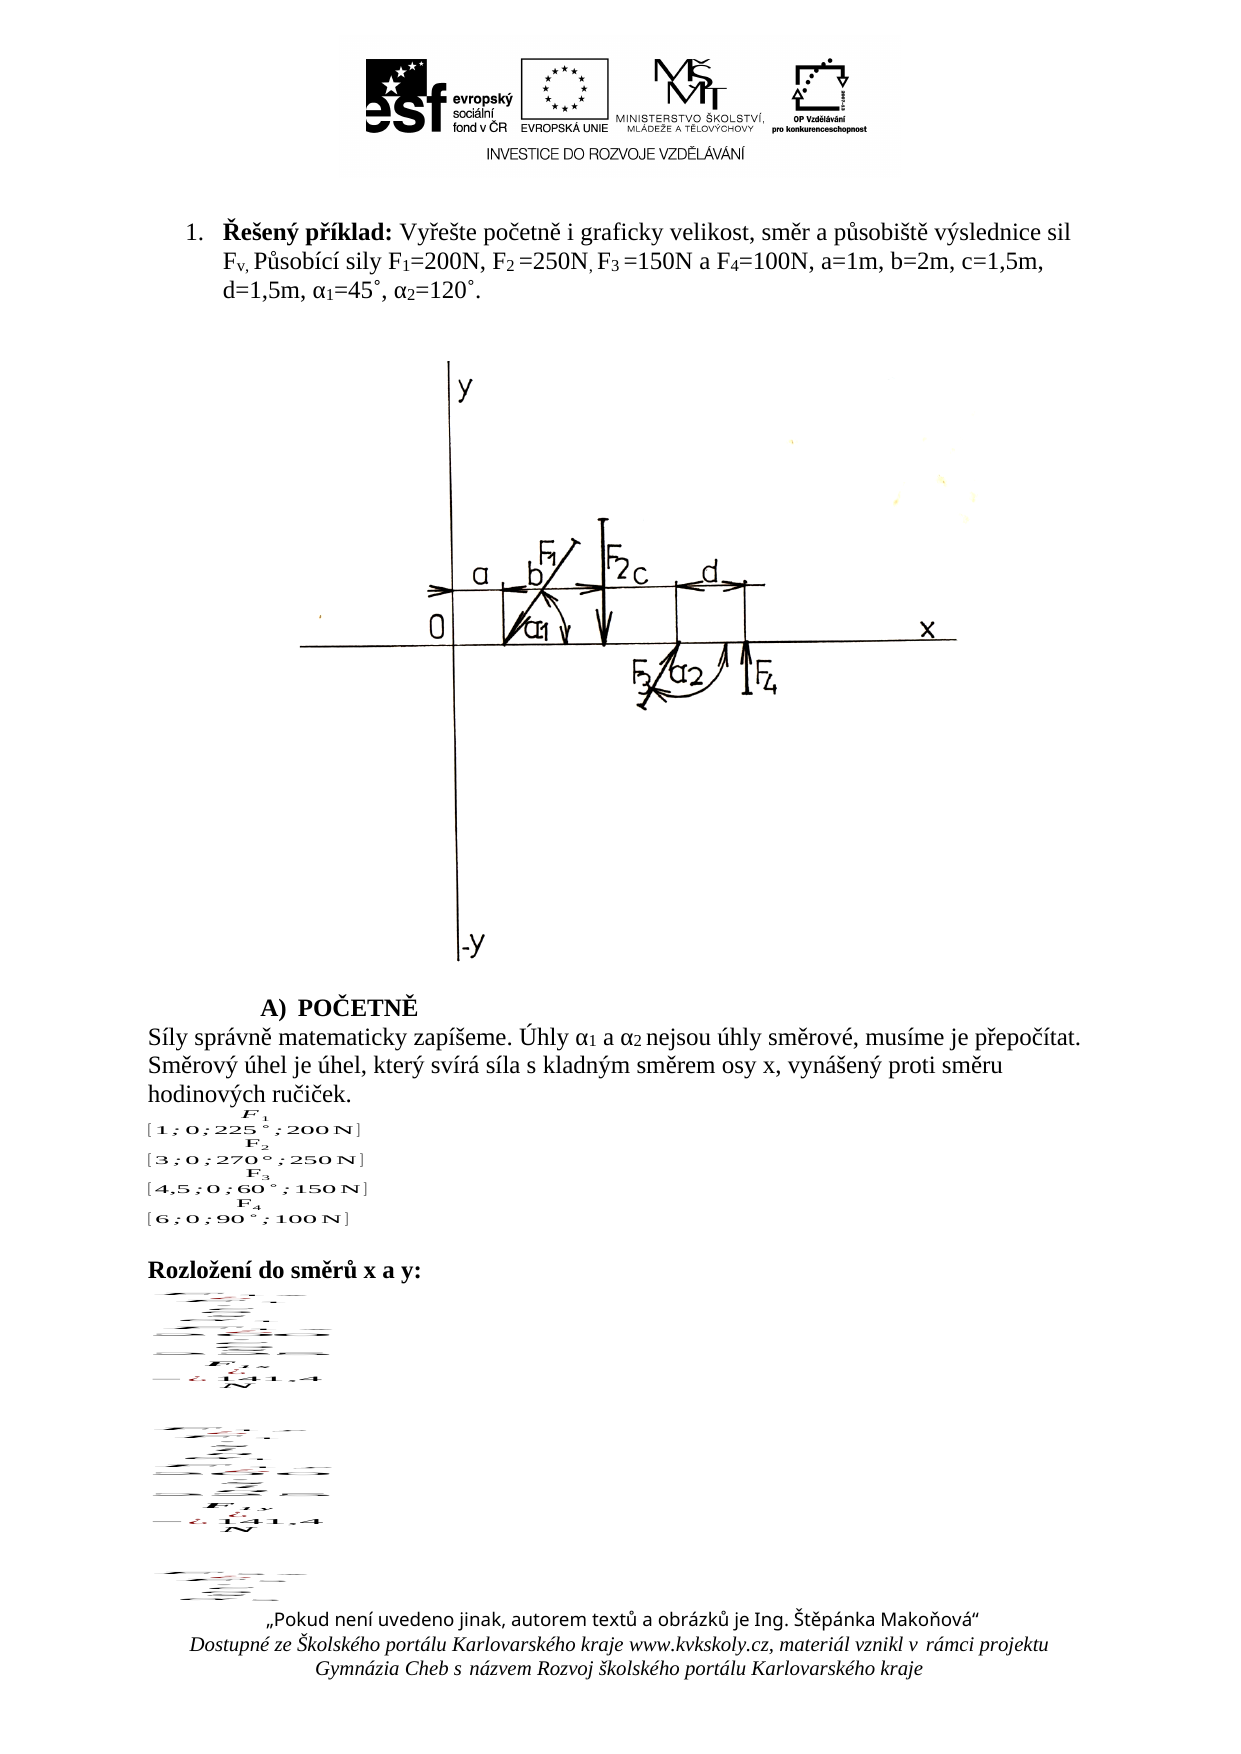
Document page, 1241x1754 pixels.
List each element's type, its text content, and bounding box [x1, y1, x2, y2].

list Řešený příklad: Vyřešte početně i graficky velikost, směr a působiště výslednice sil Fv, Působící sily F1=200N, F2 =250N, F3 =150N a F4=100N, a=1m, b=2m, c=1,5m, d=1,5m, α1=45˚, α2=120˚. [185, 217, 1093, 303]
list POČETNĚ [260, 993, 1093, 1022]
text Síly správně matematicky zapíšeme. Úhly α1 a α2 nejsou úhly směrové, musíme je přepočítat. Směrový úhel je úhel, který svírá síla s kladným směrem osy x, vynášený proti směru hodinových ručiček. [148, 1022, 1093, 1108]
text Rozložení do směrů x a y: [148, 1255, 1093, 1284]
